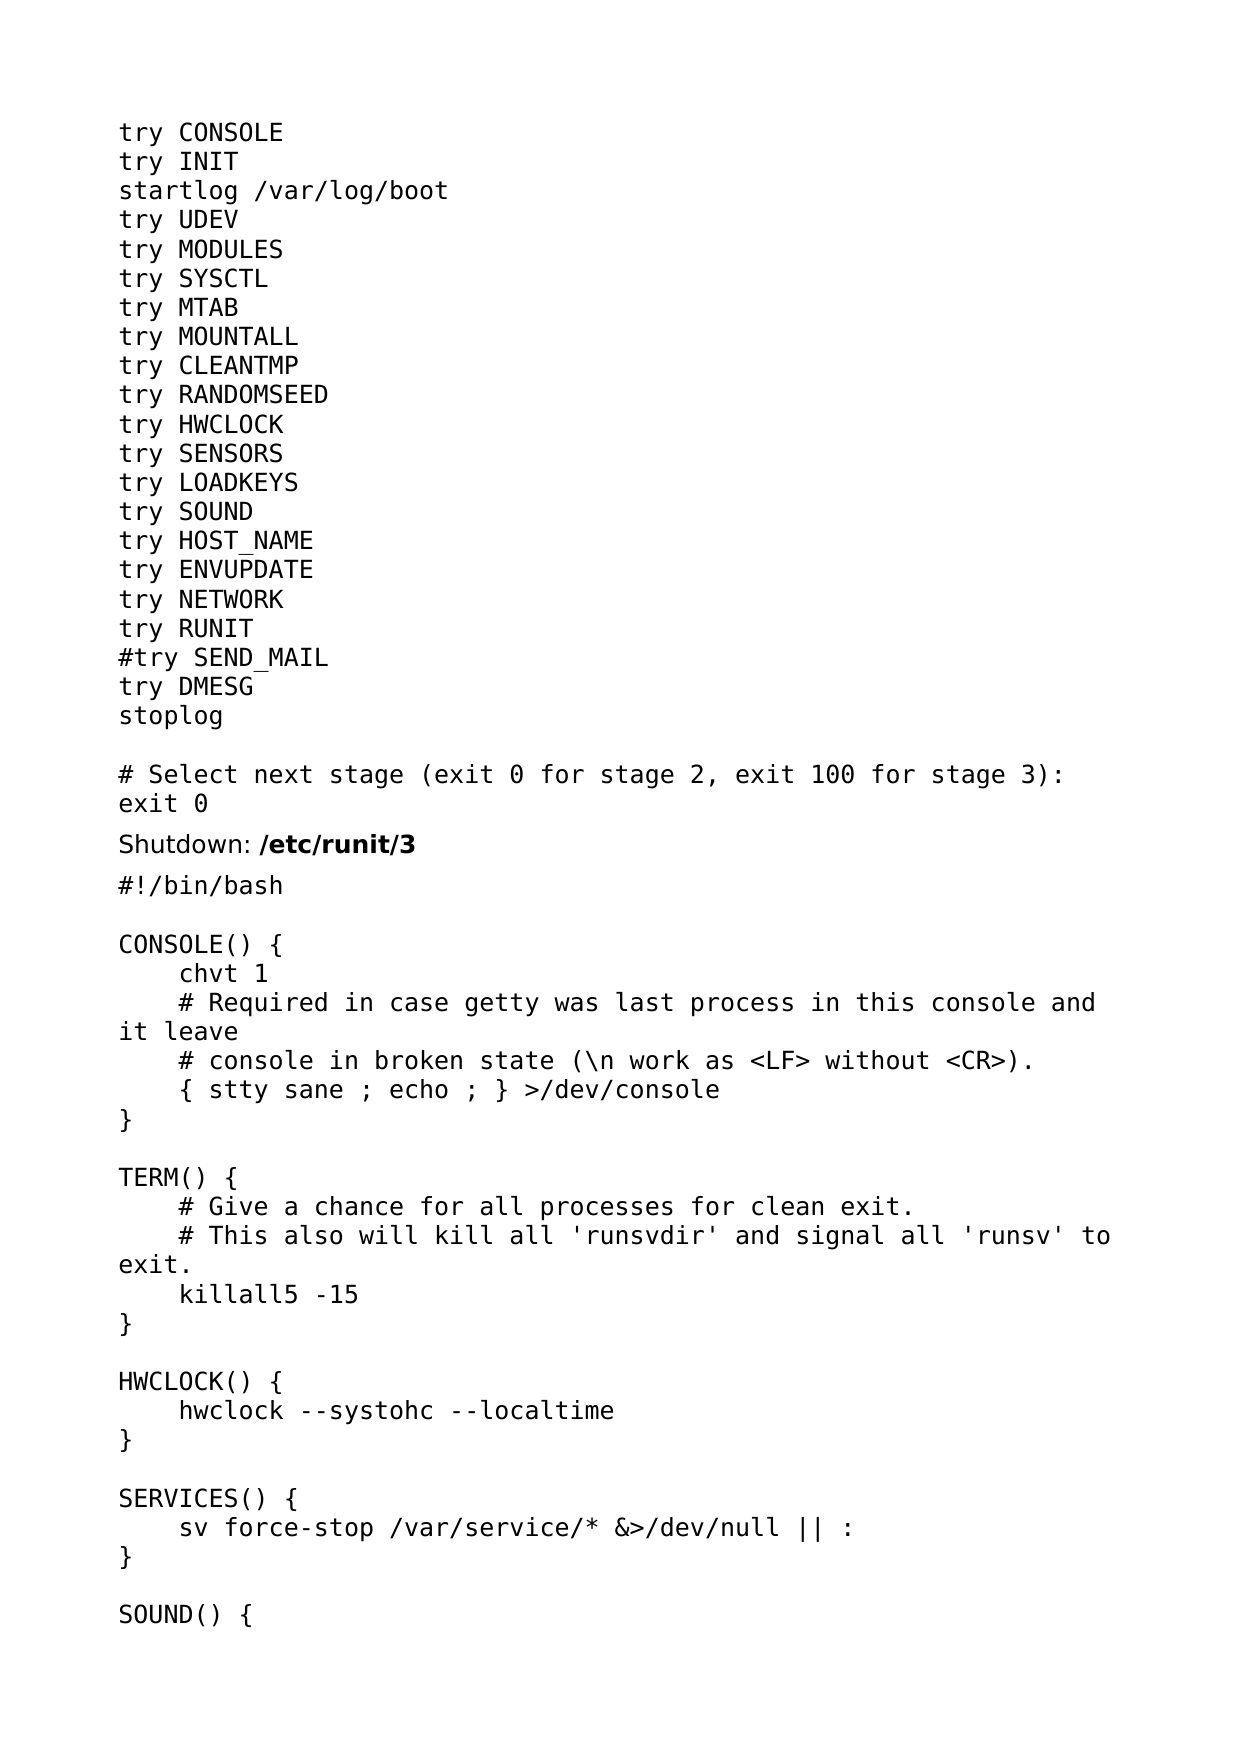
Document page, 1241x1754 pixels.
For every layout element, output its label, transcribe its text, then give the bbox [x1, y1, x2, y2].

text Shutdown: /etc/runit/3 [118, 830, 1122, 859]
text #!/bin/bash CONSOLE() { chvt 1 # Required in case getty was last process in this console and it leave # console in broken state (\n work as <LF> without <CR>). { stty sane ; echo ; } >/dev/console } TERM() { # Give a chance for all processes for clean exit. # This also will kill all 'runsvdir' and signal all 'runsv' to exit. killall5 -15 } HWCLOCK() { hwclock --systohc --localtime } SERVICES() { sv force-stop /var/service/* &>/dev/null || : } SOUND() { [118, 872, 1122, 1630]
text try CONSOLE try INIT startlog /var/log/boot try UDEV try MODULES try SYSCTL try MTAB try MOUNTALL try CLEANTMP try RANDOMSEED try HWCLOCK try SENSORS try LOADKEYS try SOUND try HOST_NAME try ENVUPDATE try NETWORK try RUNIT #try SEND_MAIL try DMESG stoplog # Select next stage (exit 0 for stage 2, exit 100 for stage 3): exit 0 [118, 118, 1122, 818]
